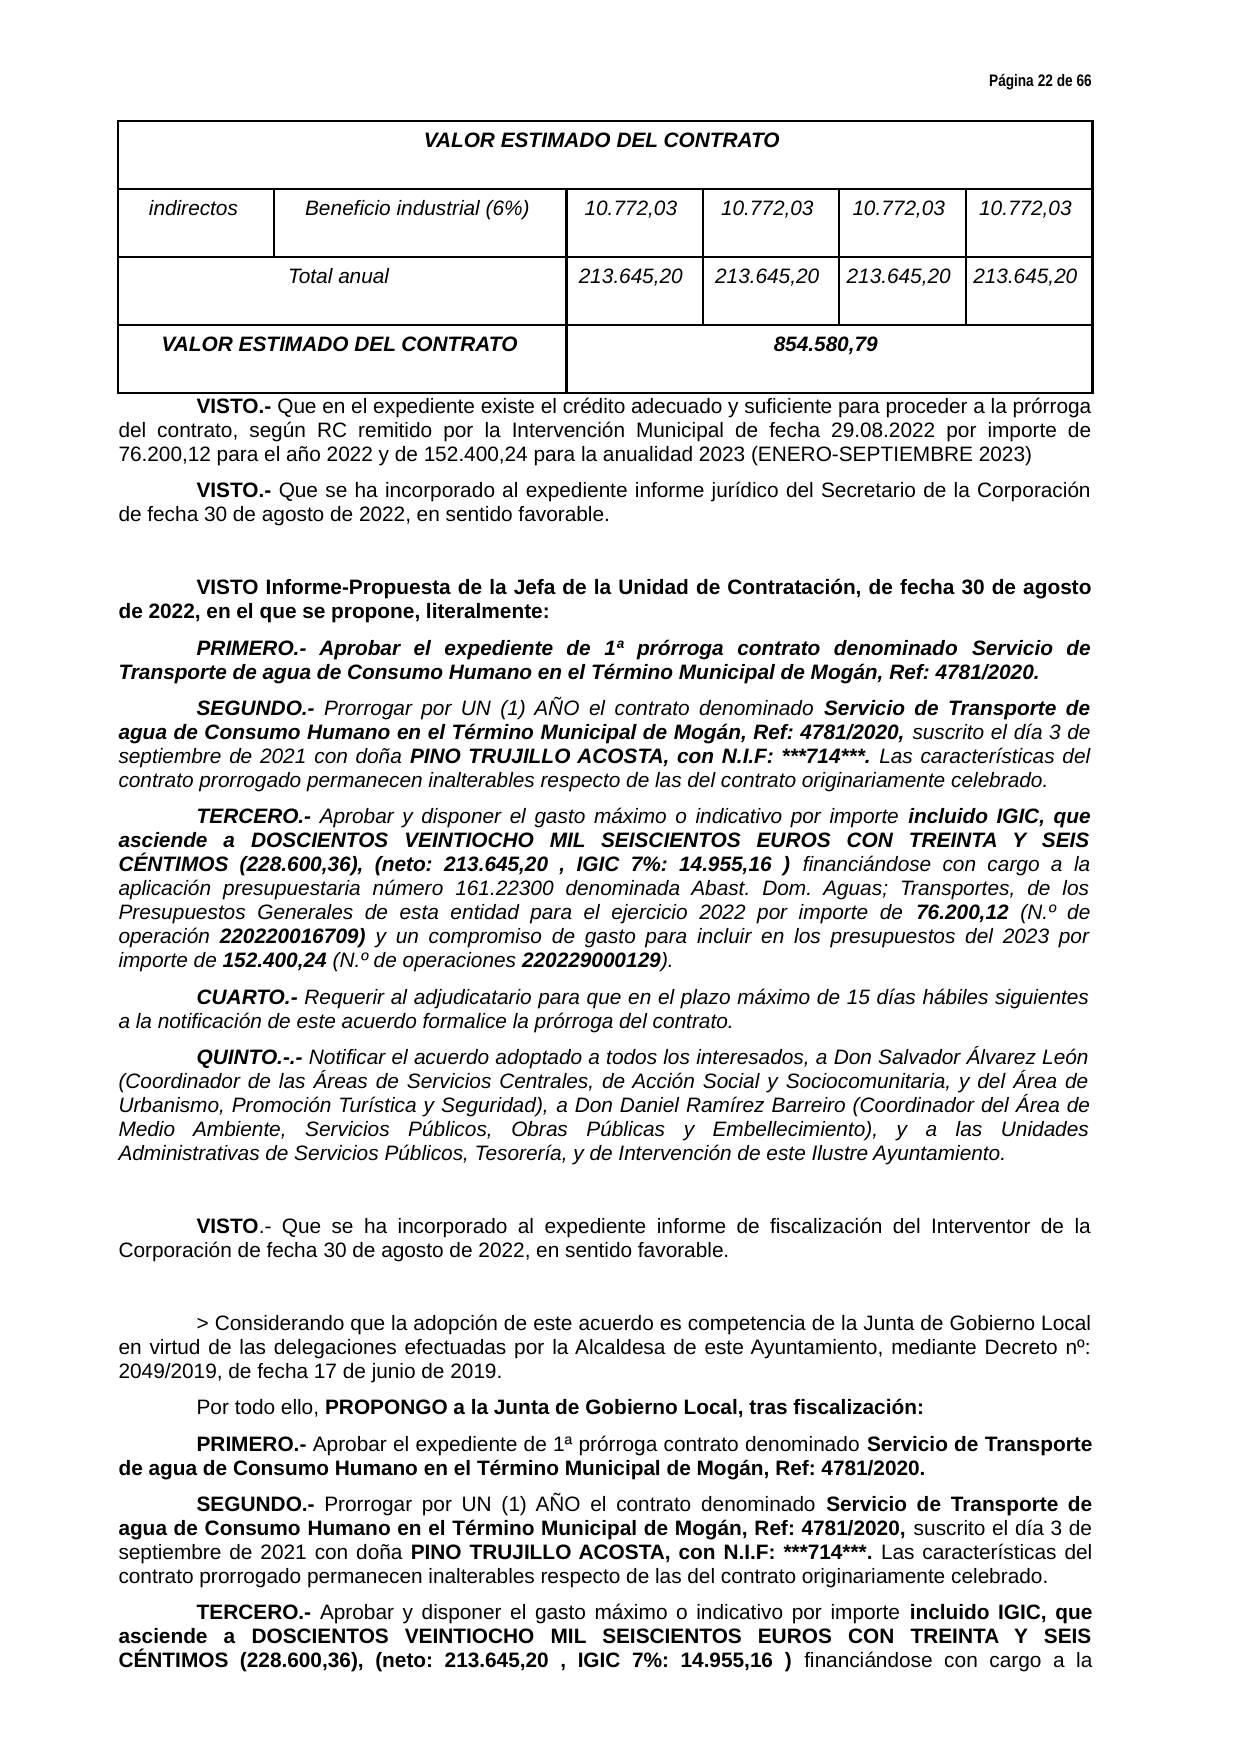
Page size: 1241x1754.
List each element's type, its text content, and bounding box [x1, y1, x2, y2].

table_cell 213.645,20 [568, 258, 702, 324]
table_cell 10.772,03 [568, 190, 702, 256]
text VISTO Informe-Propuesta de la Jefa de la Unidad de Contratación, de fecha 30 de agosto de 2022, en el que se propone, literalmente: [118, 575, 1092, 623]
table_cell Total anual [119, 258, 565, 324]
text Por todo ello, PROPONGO a la Junta de Gobierno Local, tras fiscalización: [118, 1395, 1092, 1419]
table_cell 854.580,79 [568, 326, 1091, 392]
text TERCERO.- Aprobar y disponer el gasto máximo o indicativo por importe incluido IGIC, que asciende a DOSCIENTOS VEINTIOCHO MIL SEISCIENTOS EUROS CON TREINTA Y SEIS CÉNTIMOS (228.600,36), (neto: 213.645,20 , IGIC 7%: 14.955,16 ) financiándose con cargo a la [118, 1600, 1092, 1672]
text QUINTO.-.- Notificar el acuerdo adoptado a todos los interesados, a Don Salvador Álvarez León (Coordinador de las Áreas de Servicios Centrales, de Acción Social y Sociocomunitaria, y del Área de Urbanismo, Promoción Turística y Seguridad), a Don Daniel Ramírez Barreiro (Coordinador del Área de Medio Ambiente, Servicios Públicos, Obras Públicas y Embellecimiento), y a las Unidades Administrativas de Servicios Públicos, Tesorería, y de Intervención de este Ilustre Ayuntamiento. [118, 1045, 1092, 1165]
table_cell 10.772,03 [840, 190, 965, 256]
text VISTO.- Que se ha incorporado al expediente informe jurídico del Secretario de la Corporación de fecha 30 de agosto de 2022, en sentido favorable. [118, 478, 1092, 526]
table_header VALOR ESTIMADO DEL CONTRATO [119, 122, 1091, 188]
text VISTO.- Que se ha incorporado al expediente informe de fiscalización del Interventor de la Corporación de fecha 30 de agosto de 2022, en sentido favorable. [118, 1214, 1092, 1262]
table_cell 10.772,03 [967, 190, 1091, 256]
text CUARTO.- Requerir al adjudicatario para que en el plazo máximo de 15 días hábiles siguientes a la notificación de este acuerdo formalice la prórroga del contrato. [118, 984, 1092, 1032]
table_cell 213.645,20 [967, 258, 1091, 324]
table_cell 10.772,03 [704, 190, 838, 256]
text SEGUNDO.- Prorrogar por UN (1) AÑO el contrato denominado Servicio de Transporte de agua de Consumo Humano en el Término Municipal de Mogán, Ref: 4781/2020, suscrito el día 3 de septiembre de 2021 con doña PINO TRUJILLO ACOSTA, con N.I.F: ***714***. Las características del contrato prorrogado permanecen inalterables respecto de las del contrato originariamente celebrado. [118, 1492, 1092, 1588]
text PRIMERO.- Aprobar el expediente de 1ª prórroga contrato denominado Servicio de Transporte de agua de Consumo Humano en el Término Municipal de Mogán, Ref: 4781/2020. [118, 1431, 1092, 1479]
table_cell indirectos [119, 190, 273, 256]
table_cell Beneficio industrial (6%) [275, 190, 565, 256]
text VISTO.- Que en el expediente existe el crédito adecuado y suficiente para proceder a la prórroga del contrato, según RC remitido por la Intervención Municipal de fecha 29.08.2022 por importe de 76.200,12 para el año 2022 y de 152.400,24 para la anualidad 2023 (ENERO-SEPTIEMBRE 2023) [118, 394, 1092, 466]
table_cell 213.645,20 [704, 258, 838, 324]
table_cell 213.645,20 [840, 258, 965, 324]
table_cell VALOR ESTIMADO DEL CONTRATO [119, 326, 565, 392]
text TERCERO.- Aprobar y disponer el gasto máximo o indicativo por importe incluido IGIC, que asciende a DOSCIENTOS VEINTIOCHO MIL SEISCIENTOS EUROS CON TREINTA Y SEIS CÉNTIMOS (228.600,36), (neto: 213.645,20 , IGIC 7%: 14.955,16 ) financiándose con cargo a la aplicación presupuestaria número 161.22300 denominada Abast. Dom. Aguas; Transportes, de los Presupuestos Generales de esta entidad para el ejercicio 2022 por importe de 76.200,12 (N.º de operación 220220016709) y un compromiso de gasto para incluir en los presupuestos del 2023 por importe de 152.400,24 (N.º de operaciones 220229000129). [118, 804, 1092, 972]
text PRIMERO.- Aprobar el expediente de 1ª prórroga contrato denominado Servicio de Transporte de agua de Consumo Humano en el Término Municipal de Mogán, Ref: 4781/2020. [118, 636, 1092, 683]
text SEGUNDO.- Prorrogar por UN (1) AÑO el contrato denominado Servicio de Transporte de agua de Consumo Humano en el Término Municipal de Mogán, Ref: 4781/2020, suscrito el día 3 de septiembre de 2021 con doña PINO TRUJILLO ACOSTA, con N.I.F: ***714***. Las características del contrato prorrogado permanecen inalterables respecto de las del contrato originariamente celebrado. [118, 696, 1092, 792]
text > Considerando que la adopción de este acuerdo es competencia de la Junta de Gobierno Local en virtud de las delegaciones efectuadas por la Alcaldesa de este Ayuntamiento, mediante Decreto nº: 2049/2019, de fecha 17 de junio de 2019. [118, 1311, 1092, 1382]
